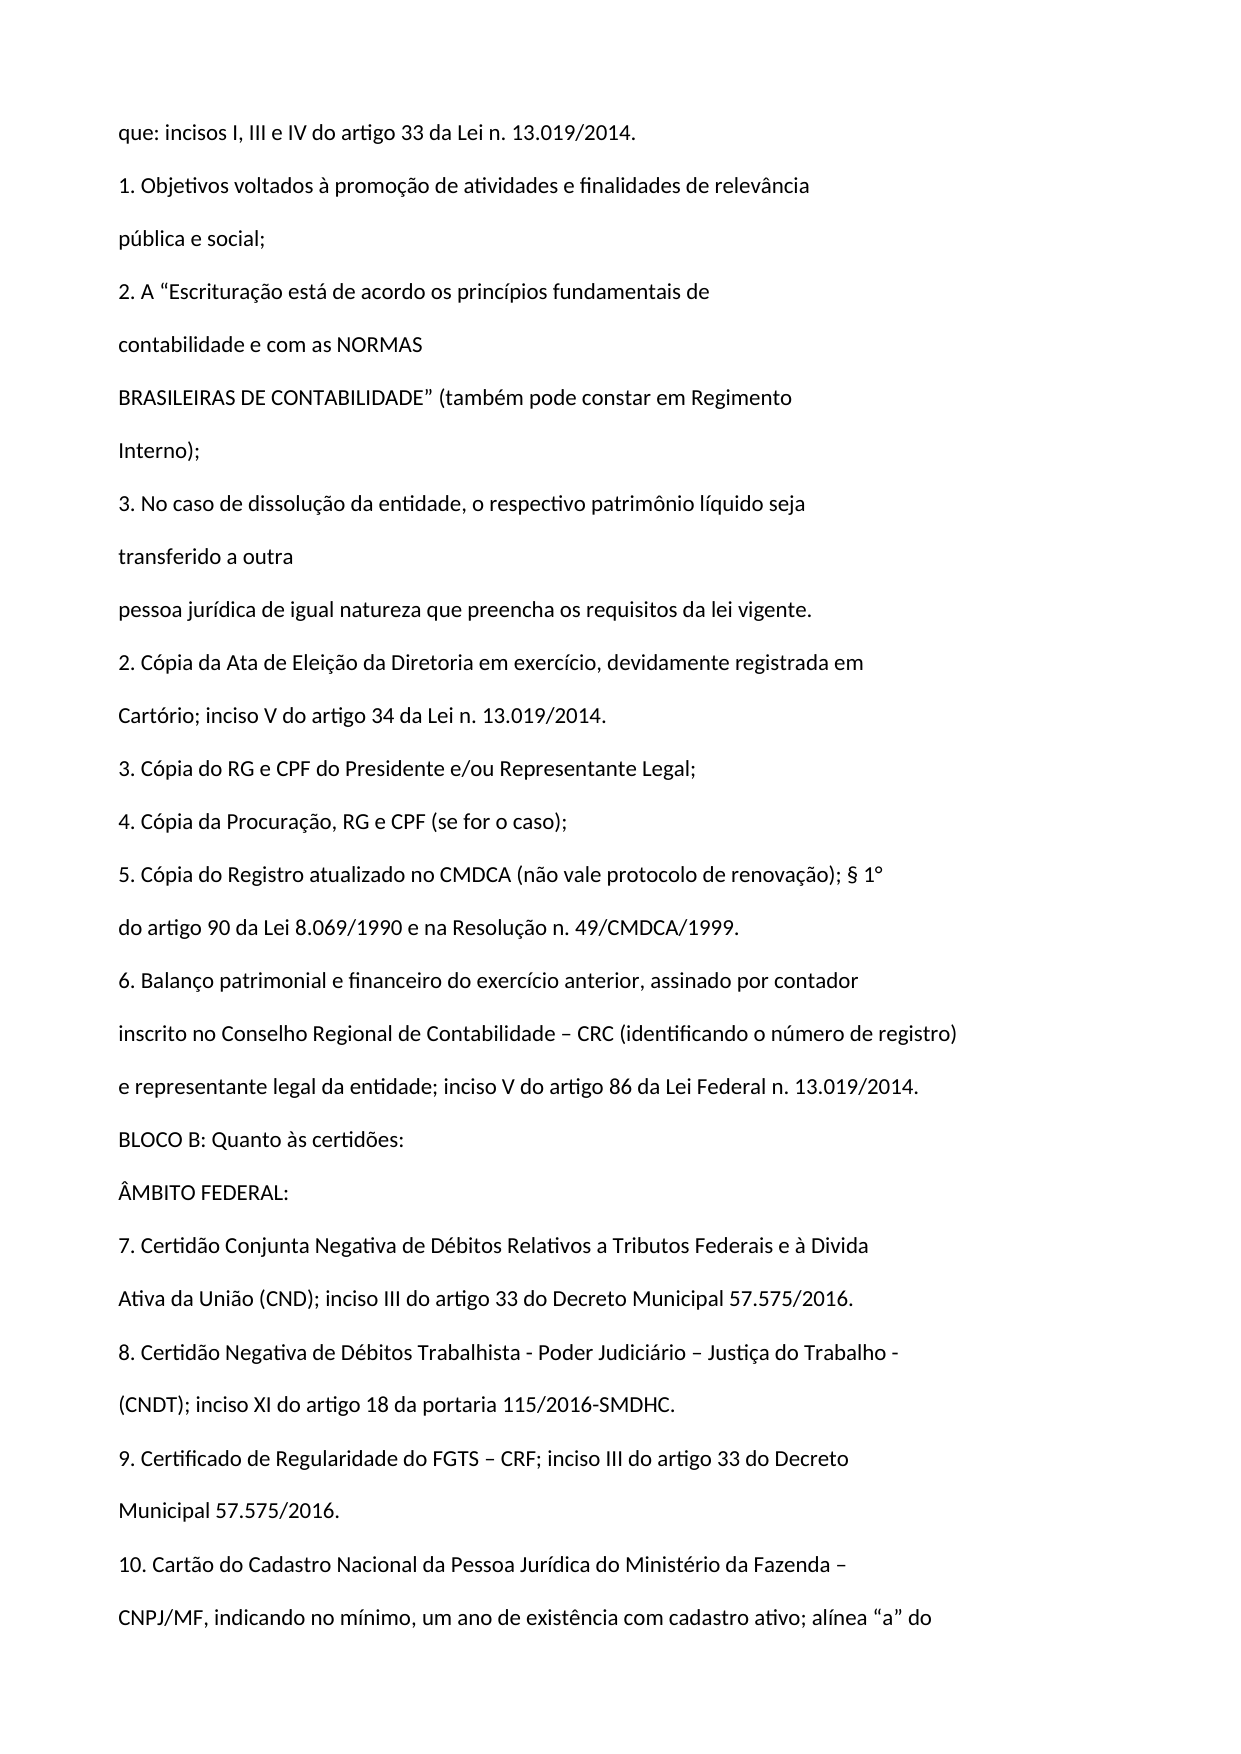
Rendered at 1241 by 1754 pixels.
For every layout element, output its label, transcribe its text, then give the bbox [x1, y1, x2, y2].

text (CNDT); inciso XI do artigo 18 da portaria 115/2016-SMDHC. [118, 1391, 1122, 1419]
text 6. Balanço patrimonial e financeiro do exercício anterior, assinado por contador [118, 966, 1122, 994]
text 2. A “Escrituração está de acordo os princípios fundamentais de [118, 277, 1122, 305]
text Interno); [118, 436, 1122, 464]
text que: incisos I, III e IV do artigo 33 da Lei n. 13.019/2014. [118, 118, 1122, 146]
text inscrito no Conselho Regional de Contabilidade – CRC (identificando o número de registro) [118, 1019, 1122, 1047]
text 7. Certidão Conjunta Negativa de Débitos Relativos a Tributos Federais e à Divida [118, 1232, 1122, 1259]
text do artigo 90 da Lei 8.069/1990 e na Resolução n. 49/CMDCA/1999. [118, 913, 1122, 941]
text 3. Cópia do RG e CPF do Presidente e/ou Representante Legal; [118, 754, 1122, 782]
text 4. Cópia da Procuração, RG e CPF (se for o caso); [118, 807, 1122, 835]
text transferido a outra [118, 542, 1122, 570]
text Ativa da União (CND); inciso III do artigo 33 do Decreto Municipal 57.575/2016. [118, 1284, 1122, 1313]
text CNPJ/MF, indicando no mínimo, um ano de existência com cadastro ativo; alínea “a” do [118, 1603, 1122, 1631]
text 3. No caso de dissolução da entidade, o respectivo patrimônio líquido seja [118, 489, 1122, 517]
text pessoa jurídica de igual natureza que preencha os requisitos da lei vigente. [118, 595, 1122, 623]
text Cartório; inciso V do artigo 34 da Lei n. 13.019/2014. [118, 701, 1122, 729]
text contabilidade e com as NORMAS [118, 330, 1122, 358]
text 2. Cópia da Ata de Eleição da Diretoria em exercício, devidamente registrada em [118, 648, 1122, 676]
text 1. Objetivos voltados à promoção de atividades e finalidades de relevância [118, 171, 1122, 199]
text pública e social; [118, 224, 1122, 252]
text BRASILEIRAS DE CONTABILIDADE” (também pode constar em Regimento [118, 383, 1122, 411]
text Municipal 57.575/2016. [118, 1497, 1122, 1525]
text 9. Certificado de Regularidade do FGTS – CRF; inciso III do artigo 33 do Decreto [118, 1444, 1122, 1472]
text 8. Certidão Negativa de Débitos Trabalhista - Poder Judiciário – Justiça do Trabalho - [118, 1338, 1122, 1366]
text 5. Cópia do Registro atualizado no CMDCA (não vale protocolo de renovação); § 1° [118, 860, 1122, 888]
text BLOCO B: Quanto às certidões: [118, 1126, 1122, 1153]
text 10. Cartão do Cadastro Nacional da Pessoa Jurídica do Ministério da Fazenda – [118, 1550, 1122, 1578]
text e representante legal da entidade; inciso V do artigo 86 da Lei Federal n. 13.019/2014. [118, 1072, 1122, 1101]
text ÂMBITO FEDERAL: [118, 1178, 1122, 1207]
